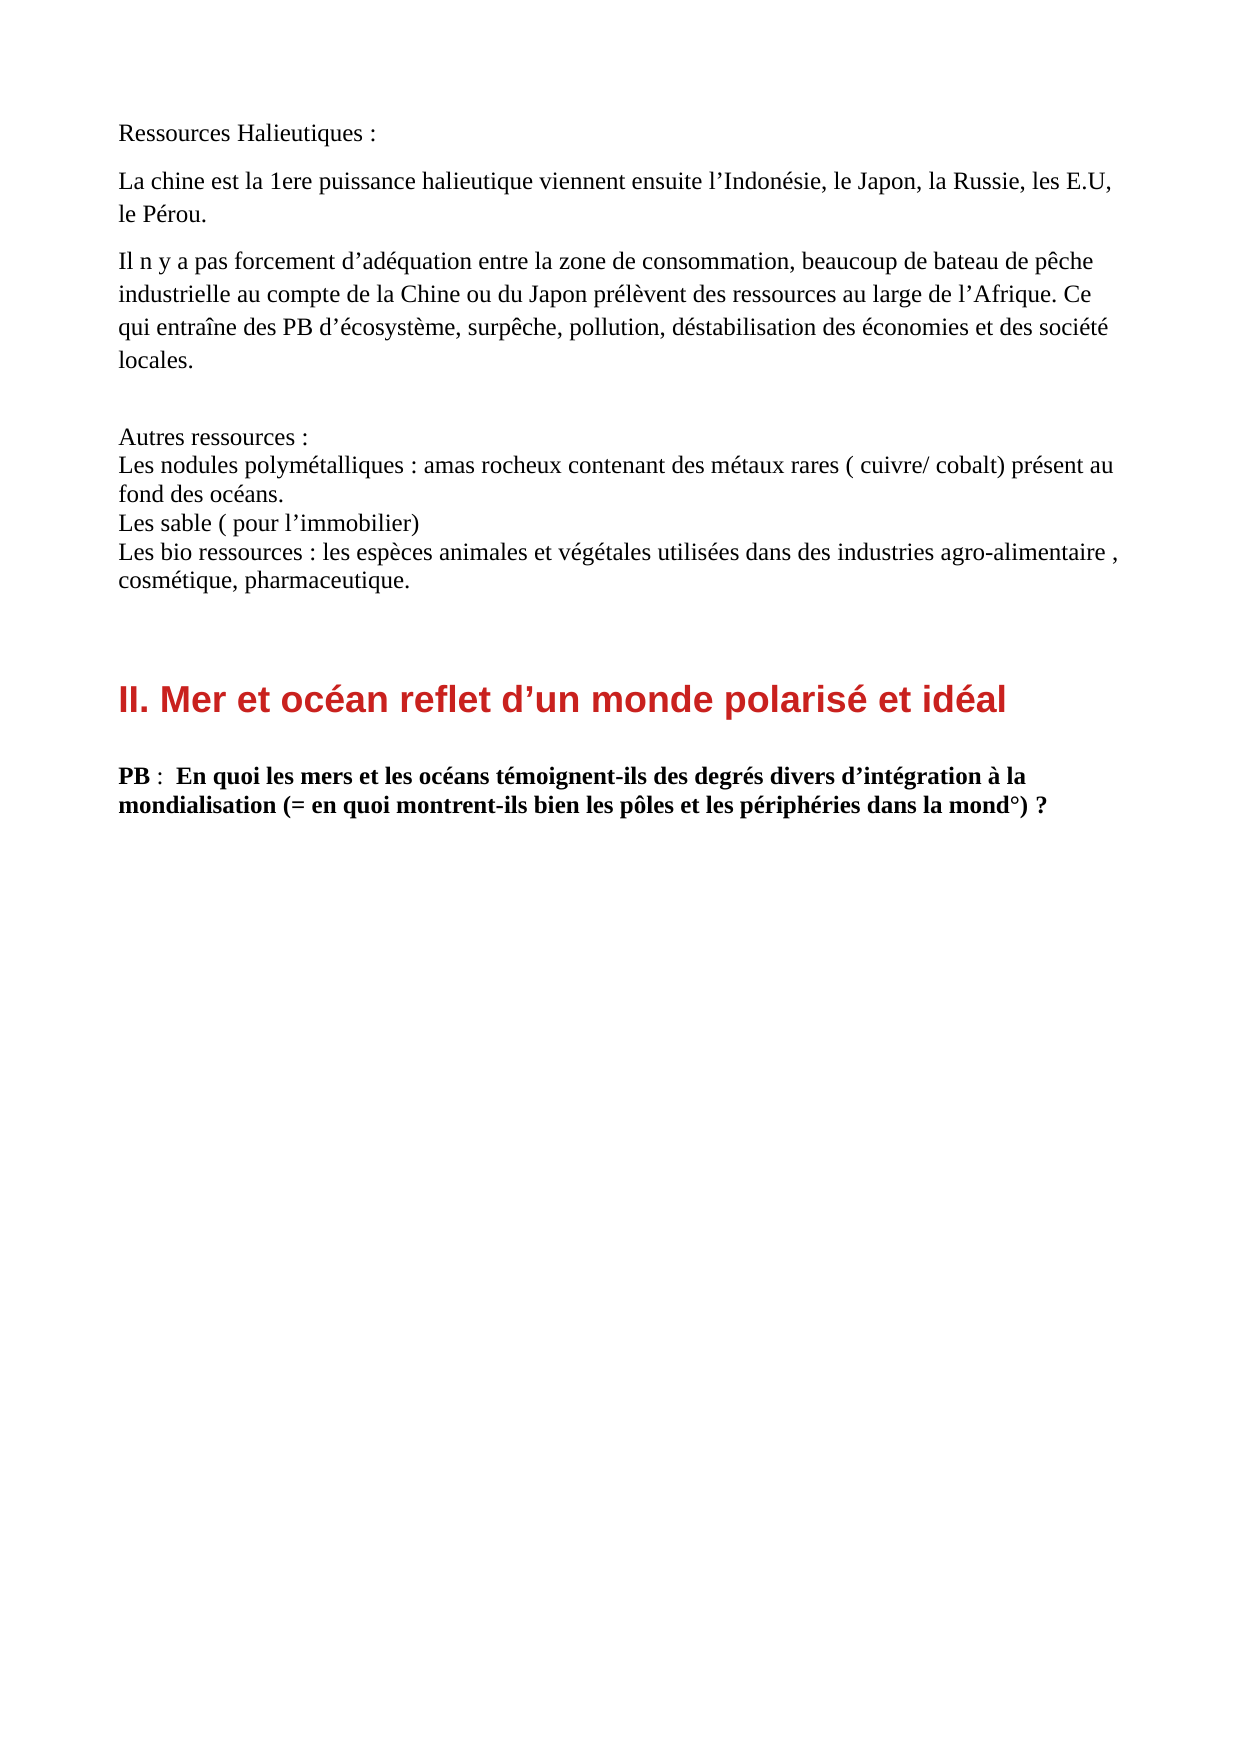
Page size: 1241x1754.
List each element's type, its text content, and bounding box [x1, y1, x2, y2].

text Les bio ressources : les espèces animales et végétales utilisées dans des industries agro-alimentaire , cosmétique, pharmaceutique. [118, 537, 1122, 594]
text Il n y a pas forcement d’adéquation entre la zone de consommation, beaucoup de bateau de pêche industrielle au compte de la Chine ou du Japon prélèvent des ressources au large de l’Afrique. Ce qui entraîne des PB d’écosystème, surpêche, pollution, déstabilisation des économies et des société locales. [118, 246, 1122, 374]
text PB : En quoi les mers et les océans témoignent-ils des degrés divers d’intégration à la mondialisation (= en quoi montrent-ils bien les pôles et les périphéries dans la mond°) ? [118, 761, 1122, 819]
text Les nodules polymétalliques : amas rocheux contenant des métaux rares ( cuivre/ cobalt) présent au fond des océans. [118, 451, 1122, 508]
text Ressources Halieutiques : [118, 118, 1122, 147]
subtitle II. Mer et océan reflet d’un monde polarisé et idéal [118, 677, 1122, 720]
text Autres ressources : [118, 422, 1122, 451]
text La chine est la 1ere puissance halieutique viennent ensuite l’Indonésie, le Japon, la Russie, les E.U, le Pérou. [118, 166, 1122, 227]
text Les sable ( pour l’immobilier) [118, 508, 1122, 537]
